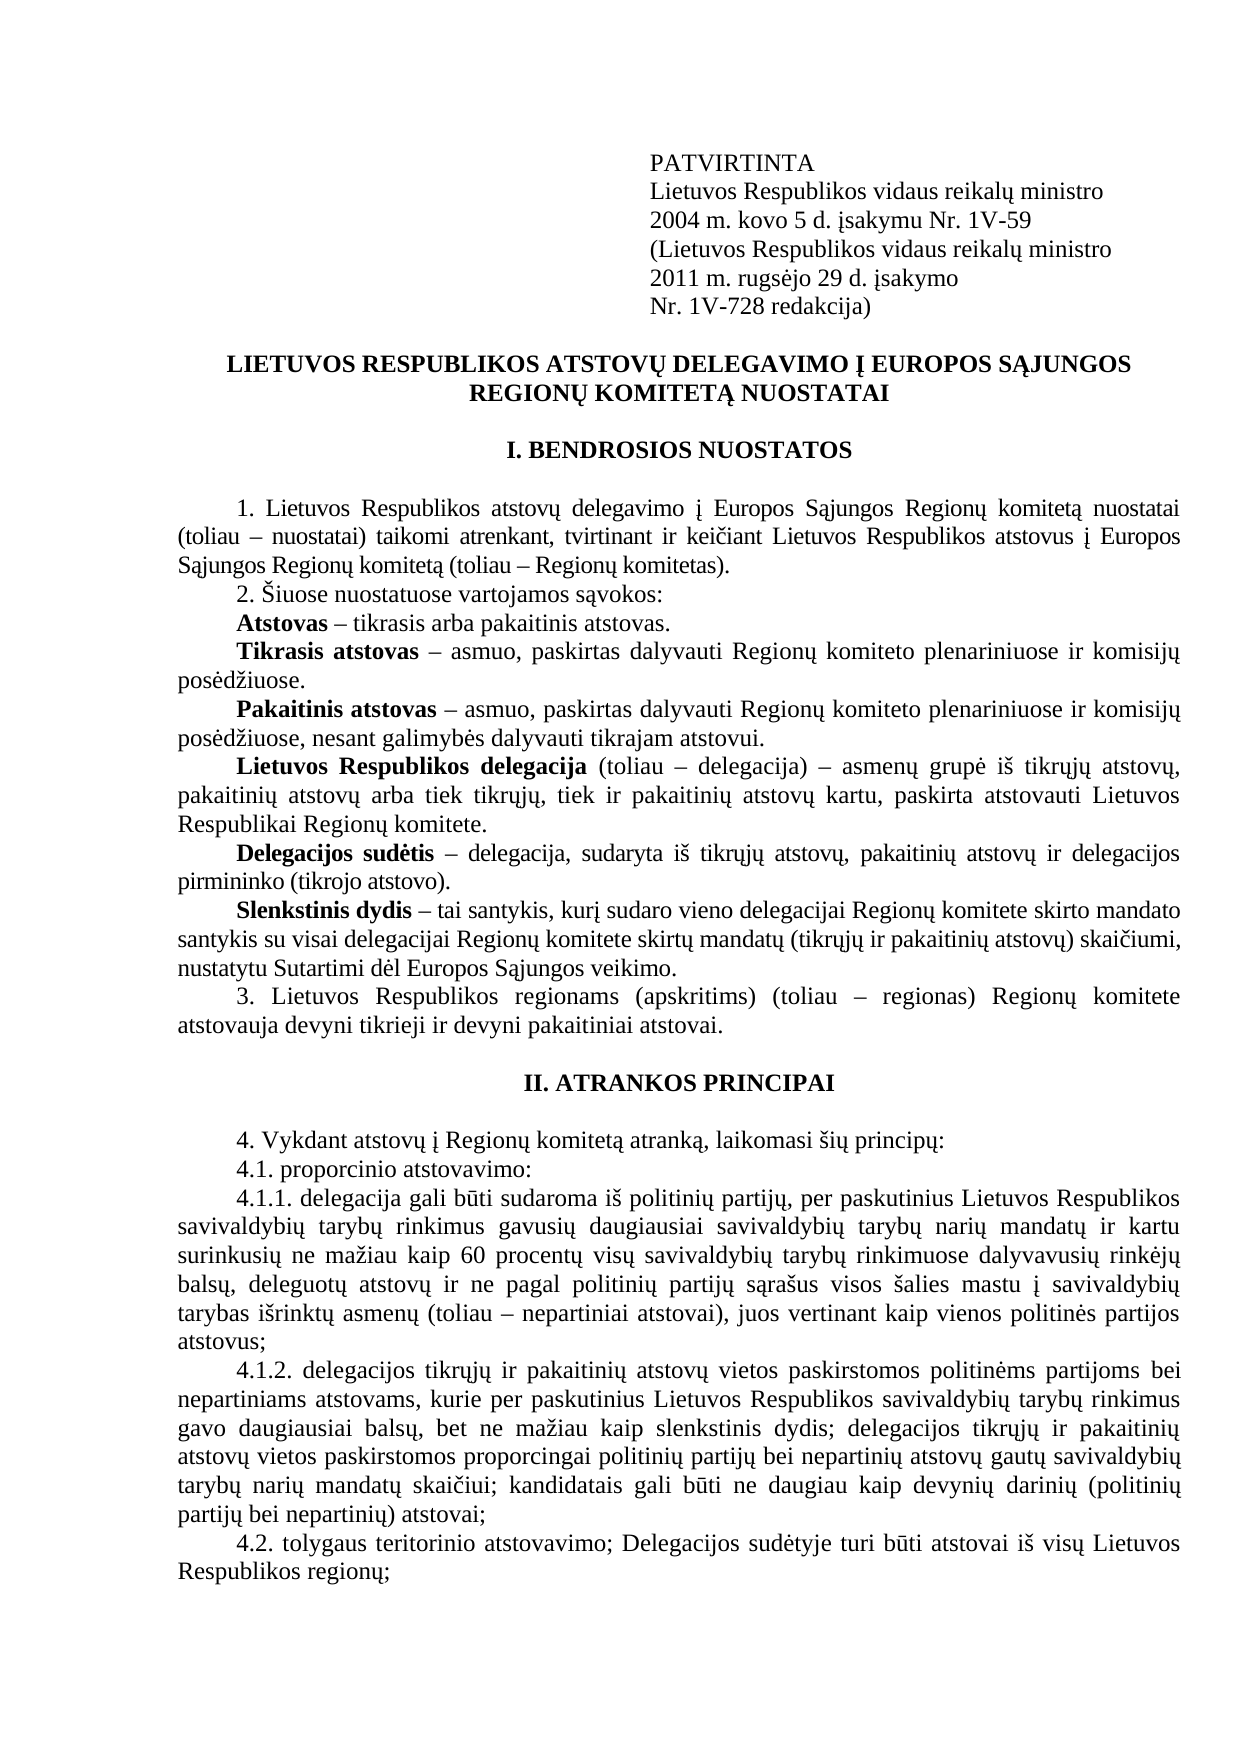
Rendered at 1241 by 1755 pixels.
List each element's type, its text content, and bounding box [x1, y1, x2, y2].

text 4.1.2. delegacijos tikrųjų ir pakaitinių atstovų vietos paskirstomos politinėms partijoms bei nepartiniams atstovams, kurie per paskutinius Lietuvos Respublikos savivaldybių tarybų rinkimus gavo daugiausiai balsų, bet ne mažiau kaip slenkstinis dydis; delegacijos tikrųjų ir pakaitinių atstovų vietos paskirstomos proporcingai politinių partijų bei nepartinių atstovų gautų savivaldybių tarybų narių mandatų skaičiui; kandidatais gali būti ne daugiau kaip devynių darinių (politinių partijų bei nepartinių) atstovai; [177, 1355, 1181, 1528]
text Nr. 1V-728 redakcija) [649, 291, 1181, 320]
text Lietuvos Respublikos delegacija (toliau – delegacija) – asmenų grupė iš tikrųjų atstovų, pakaitinių atstovų arba tiek tikrųjų, tiek ir pakaitinių atstovų kartu, paskirta atstovauti Lietuvos Respublikai Regionų komitete. [177, 751, 1181, 838]
text II. ATRANKOS PRINCIPAI [177, 1068, 1181, 1096]
text 2011 m. rugsėjo 29 d. įsakymo [649, 263, 1181, 291]
text 3. Lietuvos Respublikos regionams (apskritims) (toliau – regionas) Regionų komitete atstovauja devyni tikrieji ir devyni pakaitiniai atstovai. [177, 981, 1181, 1039]
text 2004 m. kovo 5 d. įsakymu Nr. 1V-59 [649, 205, 1181, 234]
text 1. Lietuvos Respublikos atstovų delegavimo į Europos Sąjungos Regionų komitetą nuostatai (toliau – nuostatai) taikomi atrenkant, tvirtinant ir keičiant Lietuvos Respublikos atstovus į Europos Sąjungos Regionų komitetą (toliau – Regionų komitetas). [177, 493, 1181, 579]
text LIETUVOS RESPUBLIKOS ATSTOVŲ DELEGAVIMO Į EUROPOS SĄJUNGOS REGIONŲ KOMITETĄ NUOSTATAI [177, 349, 1181, 406]
text (Lietuvos Respublikos vidaus reikalų ministro [649, 234, 1181, 263]
text Atstovas – tikrasis arba pakaitinis atstovas. [177, 608, 1181, 636]
text Slenkstinis dydis – tai santykis, kurį sudaro vieno delegacijai Regionų komitete skirto mandato santykis su visai delegacijai Regionų komitete skirtų mandatų (tikrųjų ir pakaitinių atstovų) skaičiumi, nustatytu Sutartimi dėl Europos Sąjungos veikimo. [177, 895, 1181, 981]
text 4.1. proporcinio atstovavimo: [177, 1154, 1181, 1183]
text Delegacijos sudėtis – delegacija, sudaryta iš tikrųjų atstovų, pakaitinių atstovų ir delegacijos pirmininko (tikrojo atstovo). [177, 838, 1181, 895]
text Lietuvos Respublikos vidaus reikalų ministro [649, 176, 1181, 205]
text PATVIRTINTA [649, 148, 1181, 176]
text 2. Šiuose nuostatuose vartojamos sąvokos: [177, 579, 1181, 608]
text Tikrasis atstovas – asmuo, paskirtas dalyvauti Regionų komiteto plenariniuose ir komisijų posėdžiuose. [177, 636, 1181, 694]
text Pakaitinis atstovas – asmuo, paskirtas dalyvauti Regionų komiteto plenariniuose ir komisijų posėdžiuose, nesant galimybės dalyvauti tikrajam atstovui. [177, 694, 1181, 751]
text 4.1.1. delegacija gali būti sudaroma iš politinių partijų, per paskutinius Lietuvos Respublikos savivaldybių tarybų rinkimus gavusių daugiausiai savivaldybių tarybų narių mandatų ir kartu surinkusių ne mažiau kaip 60 procentų visų savivaldybių tarybų rinkimuose dalyvavusių rinkėjų balsų, deleguotų atstovų ir ne pagal politinių partijų sąrašus visos šalies mastu į savivaldybių tarybas išrinktų asmenų (toliau – nepartiniai atstovai), juos vertinant kaip vienos politinės partijos atstovus; [177, 1183, 1181, 1355]
text I. BENDROSIOS NUOSTATOS [177, 435, 1181, 464]
text 4. Vykdant atstovų į Regionų komitetą atranką, laikomasi šių principų: [177, 1125, 1181, 1154]
text 4.2. tolygaus teritorinio atstovavimo; Delegacijos sudėtyje turi būti atstovai iš visų Lietuvos Respublikos regionų; [177, 1528, 1181, 1585]
